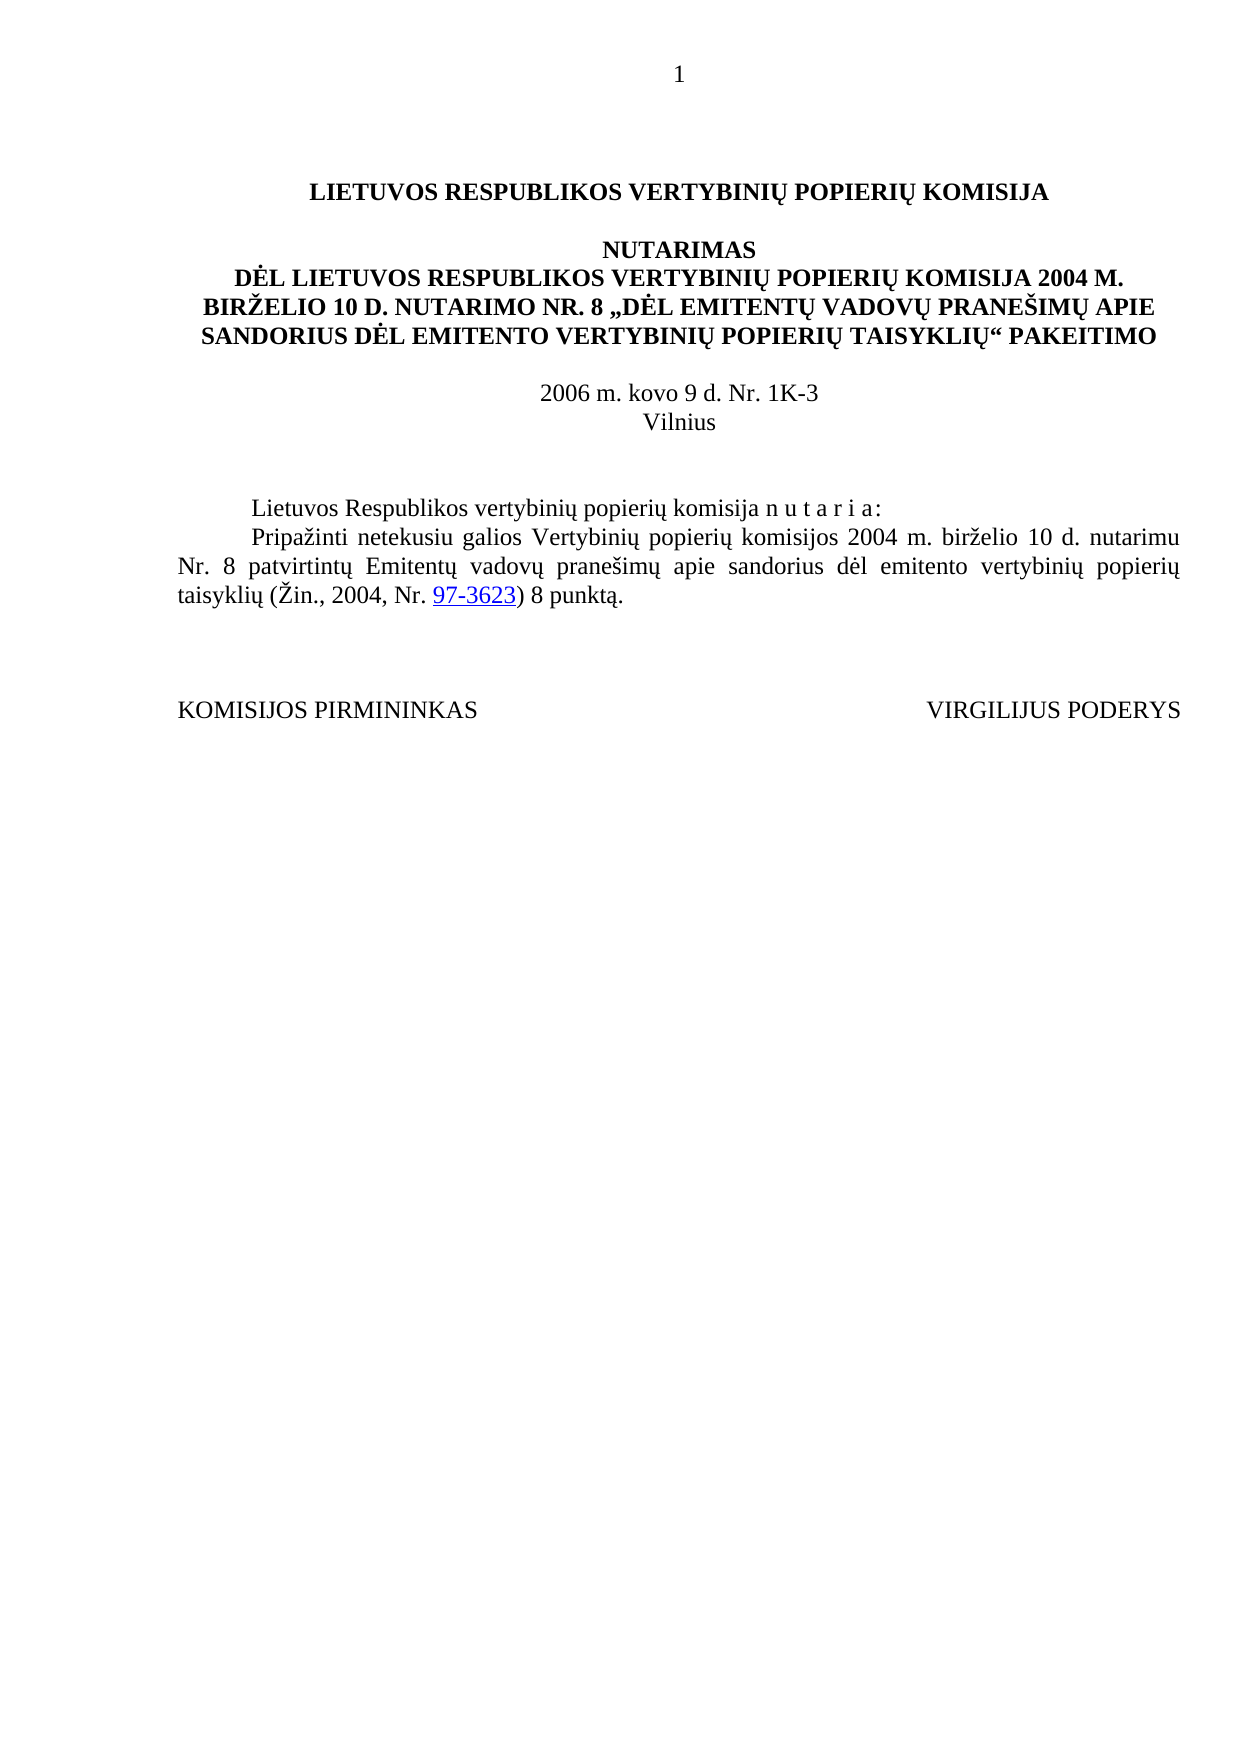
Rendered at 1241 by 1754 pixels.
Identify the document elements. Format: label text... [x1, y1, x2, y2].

text NUTARIMAS [177, 235, 1181, 263]
text Lietuvos Respublikos vertybinių popierių komisija nutaria: [177, 493, 1181, 522]
text DĖL LIETUVOS RESPUBLIKOS VERTYBINIŲ POPIERIŲ KOMISIJA 2004 M. BIRŽELIO 10 D. NUTARIMO NR. 8 „DĖL EMITENTŲ VADOVŲ PRANEŠIMŲ APIE SANDORIUS DĖL EMITENTO VERTYBINIŲ POPIERIŲ TAISYKLIŲ“ PAKEITIMO [177, 263, 1181, 350]
text 2006 m. kovo 9 d. Nr. 1K-3 [177, 378, 1181, 407]
text LIETUVOS RESPUBLIKOS VERTYBINIŲ POPIERIŲ KOMISIJA [177, 177, 1181, 206]
text Pripažinti netekusiu galios Vertybinių popierių komisijos 2004 m. birželio 10 d. nutarimu Nr. 8 patvirtintų Emitentų vadovų pranešimų apie sandorius dėl emitento vertybinių popierių taisyklių (Žin., 2004, Nr. 97-3623) 8 punktą. [177, 522, 1181, 608]
text KOMISIJOS PIRMININKAS VIRGILIJUS PODERYS [177, 695, 1181, 723]
text Vilnius [177, 407, 1181, 436]
